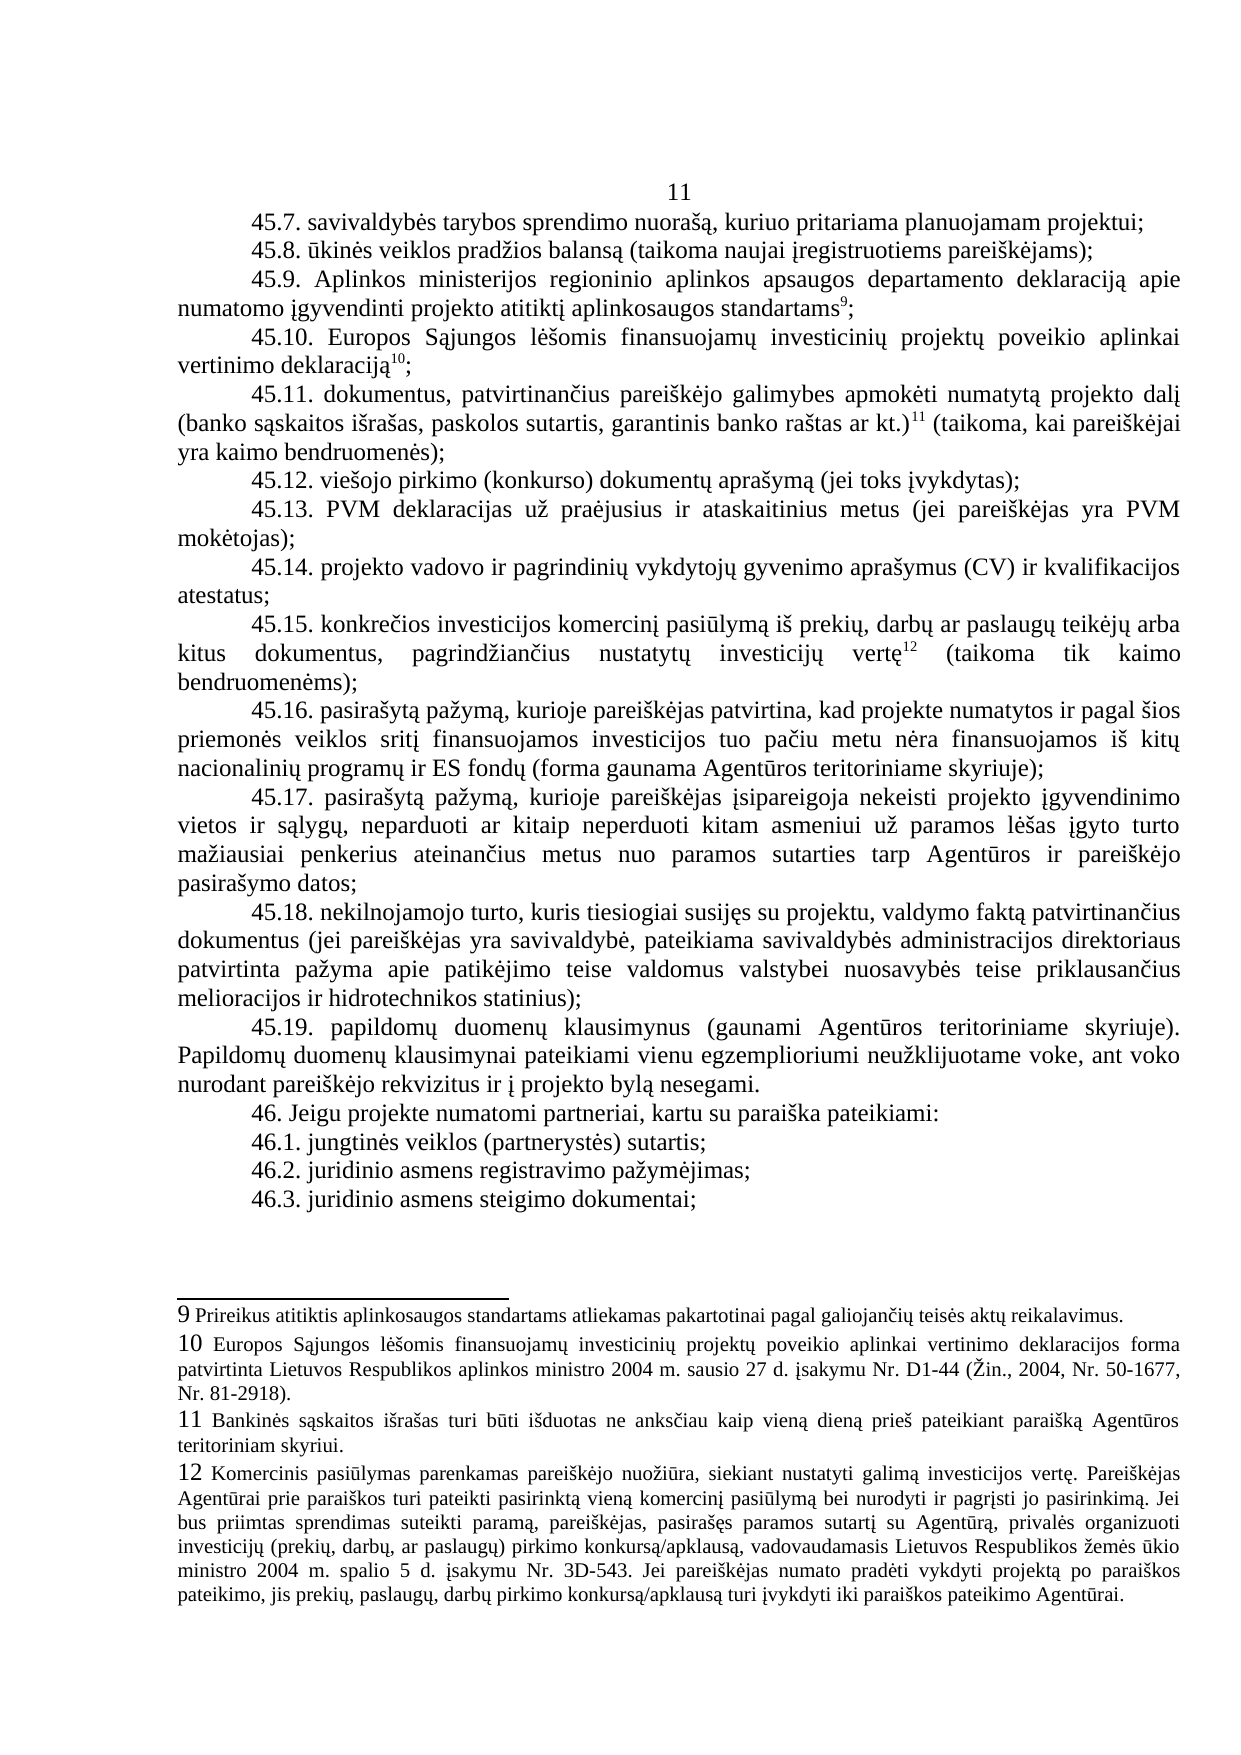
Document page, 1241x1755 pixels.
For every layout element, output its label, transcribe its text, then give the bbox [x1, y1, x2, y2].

text Europos Sąjungos lėšomis finansuojamų investicinių projektų poveikio aplinkai vertinimo deklaracijos forma patvirtinta Lietuvos Respublikos aplinkos ministro 2004 m. sausio 27 d. įsakymu Nr. D1-44 (Žin., 2004, Nr. 50-1677, Nr. 81-2918). [177, 1328, 1181, 1404]
text 45.16. pasirašytą pažymą, kurioje pareiškėjas patvirtina, kad projekte numatytos ir pagal šios priemonės veiklos sritį finansuojamos investicijos tuo pačiu metu nėra finansuojamos iš kitų nacionalinių programų ir ES fondų (forma gaunama Agentūros teritoriniame skyriuje); [177, 695, 1181, 782]
text 46.1. jungtinės veiklos (partnerystės) sutartis; [177, 1127, 1181, 1155]
text 45.14. projekto vadovo ir pagrindinių vykdytojų gyvenimo aprašymus (CV) ir kvalifikacijos atestatus; [177, 552, 1181, 609]
text 46. Jeigu projekte numatomi partneriai, kartu su paraiška pateikiami: [177, 1098, 1181, 1127]
text 45.11. dokumentus, patvirtinančius pareiškėjo galimybes apmokėti numatytą projekto dalį (banko sąskaitos išrašas, paskolos sutartis, garantinis banko raštas ar kt.) (taikoma, kai pareiškėjai yra kaimo bendruomenės); [177, 379, 1181, 465]
text 45.8. ūkinės veiklos pradžios balansą (taikoma naujai įregistruotiems pareiškėjams); [177, 235, 1181, 264]
text 45.15. konkrečios investicijos komercinį pasiūlymą iš prekių, darbų ar paslaugų teikėjų arba kitus dokumentus, pagrindžiančius nustatytų investicijų vertę (taikoma tik kaimo bendruomenėms); [177, 609, 1181, 695]
text 45.9. Aplinkos ministerijos regioninio aplinkos apsaugos departamento deklaraciją apie numatomo įgyvendinti projekto atitiktį aplinkosaugos standartams; [177, 264, 1181, 322]
text 45.12. viešojo pirkimo (konkurso) dokumentų aprašymą (jei toks įvykdytas); [177, 465, 1181, 494]
text 46.2. juridinio asmens registravimo pažymėjimas; [177, 1155, 1181, 1184]
text 46.3. juridinio asmens steigimo dokumentai; [177, 1184, 1181, 1213]
text Bankinės sąskaitos išrašas turi būti išduotas ne anksčiau kaip vieną dieną prieš pateikiant paraišką Agentūros teritoriniam skyriui. [177, 1404, 1181, 1457]
text 45.17. pasirašytą pažymą, kurioje pareiškėjas įsipareigoja nekeisti projekto įgyvendinimo vietos ir sąlygų, neparduoti ar kitaip neperduoti kitam asmeniui už paramos lėšas įgyto turto mažiausiai penkerius ateinančius metus nuo paramos sutarties tarp Agentūros ir pareiškėjo pasirašymo datos; [177, 782, 1181, 897]
text Komercinis pasiūlymas parenkamas pareiškėjo nuožiūra, siekiant nustatyti galimą investicijos vertę. Pareiškėjas Agentūrai prie paraiškos turi pateikti pasirinktą vieną komercinį pasiūlymą bei nurodyti ir pagrįsti jo pasirinkimą. Jei bus priimtas sprendimas suteikti paramą, pareiškėjas, pasirašęs paramos sutartį su Agentūrą, privalės organizuoti investicijų (prekių, darbų, ar paslaugų) pirkimo konkursą/apklausą, vadovaudamasis Lietuvos Respublikos žemės ūkio ministro 2004 m. spalio 5 d. įsakymu Nr. 3D-543. Jei pareiškėjas numato pradėti vykdyti projektą po paraiškos pateikimo, jis prekių, paslaugų, darbų pirkimo konkursą/apklausą turi įvykdyti iki paraiškos pateikimo Agentūrai. [177, 1457, 1181, 1606]
text 45.10. Europos Sąjungos lėšomis finansuojamų investicinių projektų poveikio aplinkai vertinimo deklaraciją; [177, 322, 1181, 379]
text 45.18. nekilnojamojo turto, kuris tiesiogiai susijęs su projektu, valdymo faktą patvirtinančius dokumentus (jei pareiškėjas yra savivaldybė, pateikiama savivaldybės administracijos direktoriaus patvirtinta pažyma apie patikėjimo teise valdomus valstybei nuosavybės teise priklausančius melioracijos ir hidrotechnikos statinius); [177, 897, 1181, 1012]
text 45.19. papildomų duomenų klausimynus (gaunami Agentūros teritoriniame skyriuje). Papildomų duomenų klausimynai pateikiami vienu egzemplioriumi neužklijuotame voke, ant voko nurodant pareiškėjo rekvizitus ir į projekto bylą nesegami. [177, 1012, 1181, 1098]
text Prireikus atitiktis aplinkosaugos standartams atliekamas pakartotinai pagal galiojančių teisės aktų reikalavimus. [177, 1299, 1181, 1328]
text 45.7. savivaldybės tarybos sprendimo nuorašą, kuriuo pritariama planuojamam projektui; [177, 207, 1181, 235]
text 45.13. PVM deklaracijas už praėjusius ir ataskaitinius metus (jei pareiškėjas yra PVM mokėtojas); [177, 494, 1181, 552]
